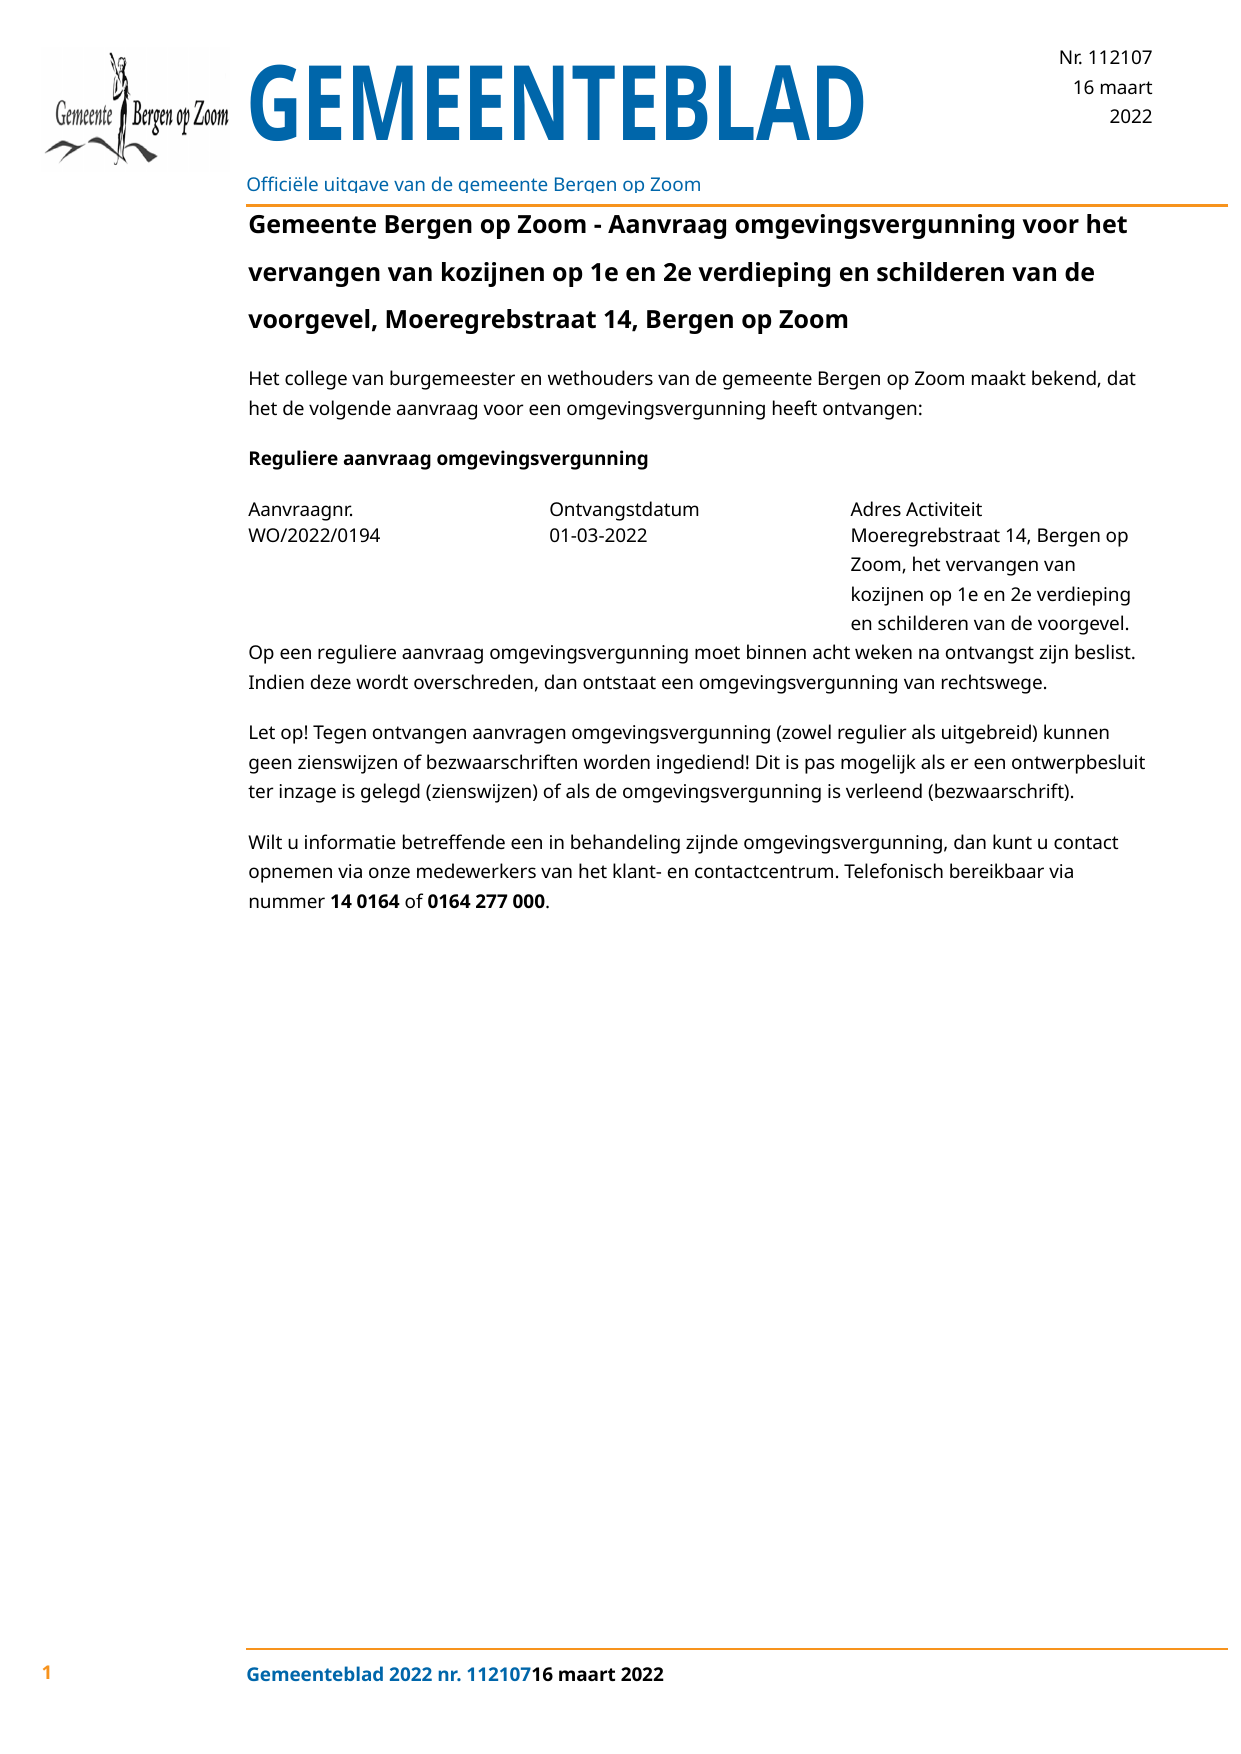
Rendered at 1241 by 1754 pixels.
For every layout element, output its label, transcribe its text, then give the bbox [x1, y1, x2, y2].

table_header Aanvraagnr. [248, 496, 549, 522]
table_cell Moeregrebstraat 14, Bergen op Zoom, het vervangen van kozijnen op 1e en 2e verdieping en schilderen van de voorgevel. [850, 522, 1152, 636]
table_header Ontvangstdatum [549, 496, 850, 522]
table_header Adres Activiteit [850, 496, 1152, 522]
text Wilt u informatie betreffende een in behandeling zijnde omgevingsvergunning, dan kunt u contact opnemen via onze medewerkers van het klant- en contactcentrum. Telefonisch bereikbaar via nummer 14 0164 of 0164 277 000. [248, 829, 1152, 914]
table_cell 01-03-2022 [549, 522, 850, 636]
text Reguliere aanvraag omgevingsvergunning [248, 446, 1152, 471]
picture [41, 47, 231, 172]
text Let op! Tegen ontvangen aanvragen omgevingsvergunning (zowel regulier als uitgebreid) kunnen geen zienswijzen of bezwaarschriften worden ingediend! Dit is pas mogelijk als er een ontwerpbesluit ter inzage is gelegd (zienswijzen) of als de omgevingsvergunning is verleend (bezwaarschrift). [248, 719, 1152, 804]
table_cell WO/2022/0194 [248, 522, 549, 636]
text Het college van burgemeester en wethouders van de gemeente Bergen op Zoom maakt bekend, dat het de volgende aanvraag voor een omgevingsvergunning heeft ontvangen: [248, 366, 1152, 421]
text Gemeente Bergen op Zoom - Aanvraag omgevingsvergunning voor het vervangen van kozijnen op 1e en 2e verdieping en schilderen van de voorgevel, Moeregrebstraat 14, Bergen op Zoom [248, 207, 1152, 336]
text Op een reguliere aanvraag omgevingsvergunning moet binnen acht weken na ontvangst zijn beslist. Indien deze wordt overschreden, dan ontstaat een omgevingsvergunning van rechtswege. [248, 639, 1152, 695]
